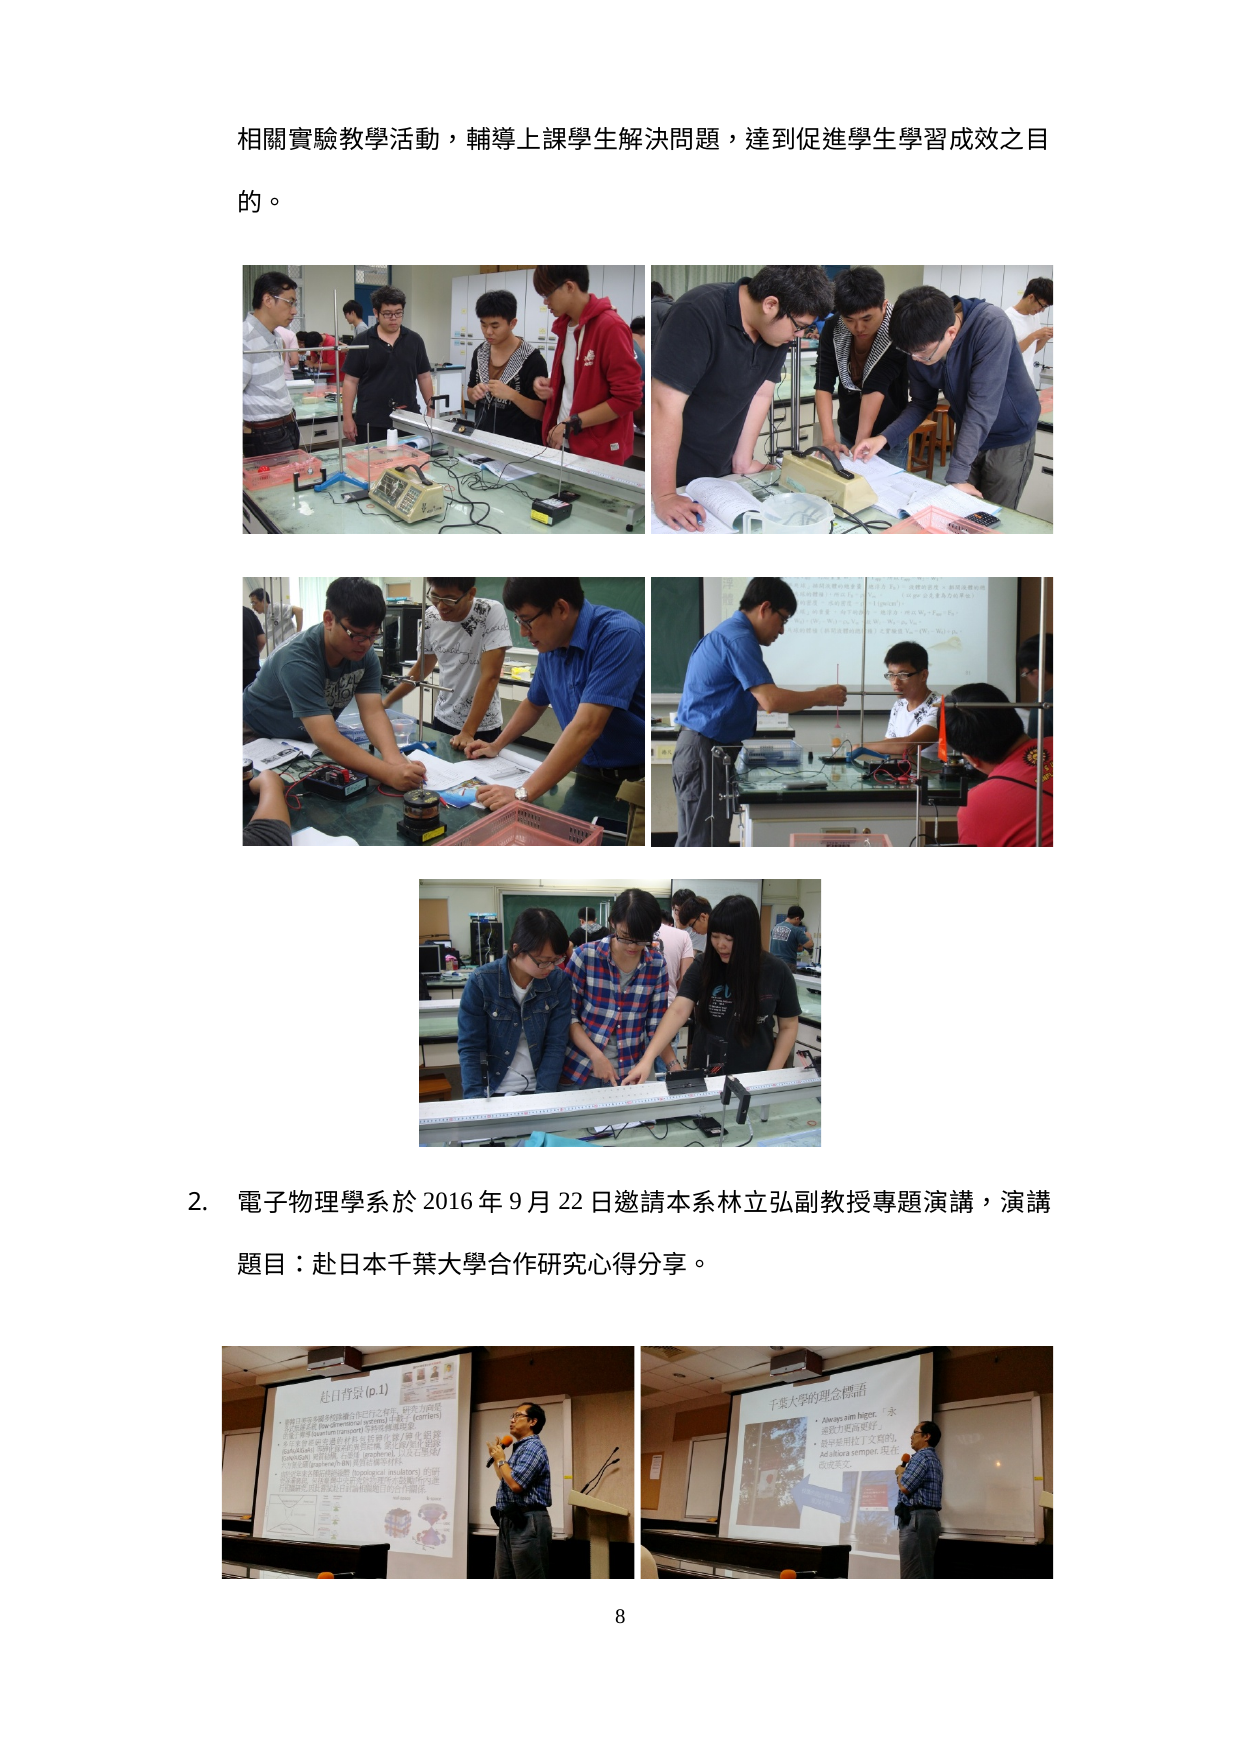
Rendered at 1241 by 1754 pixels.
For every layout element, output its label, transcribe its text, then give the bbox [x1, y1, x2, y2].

list 相關實驗教學活動，輔導上課學生解決問題，達到促進學生學習成效之目的。 [187, 96, 1053, 221]
list 電子物理學系於2016年9月22日邀請本系林立弘副教授專題演講，演講題目：赴日本千葉大學合作研究心得分享。 [187, 1159, 1053, 1284]
